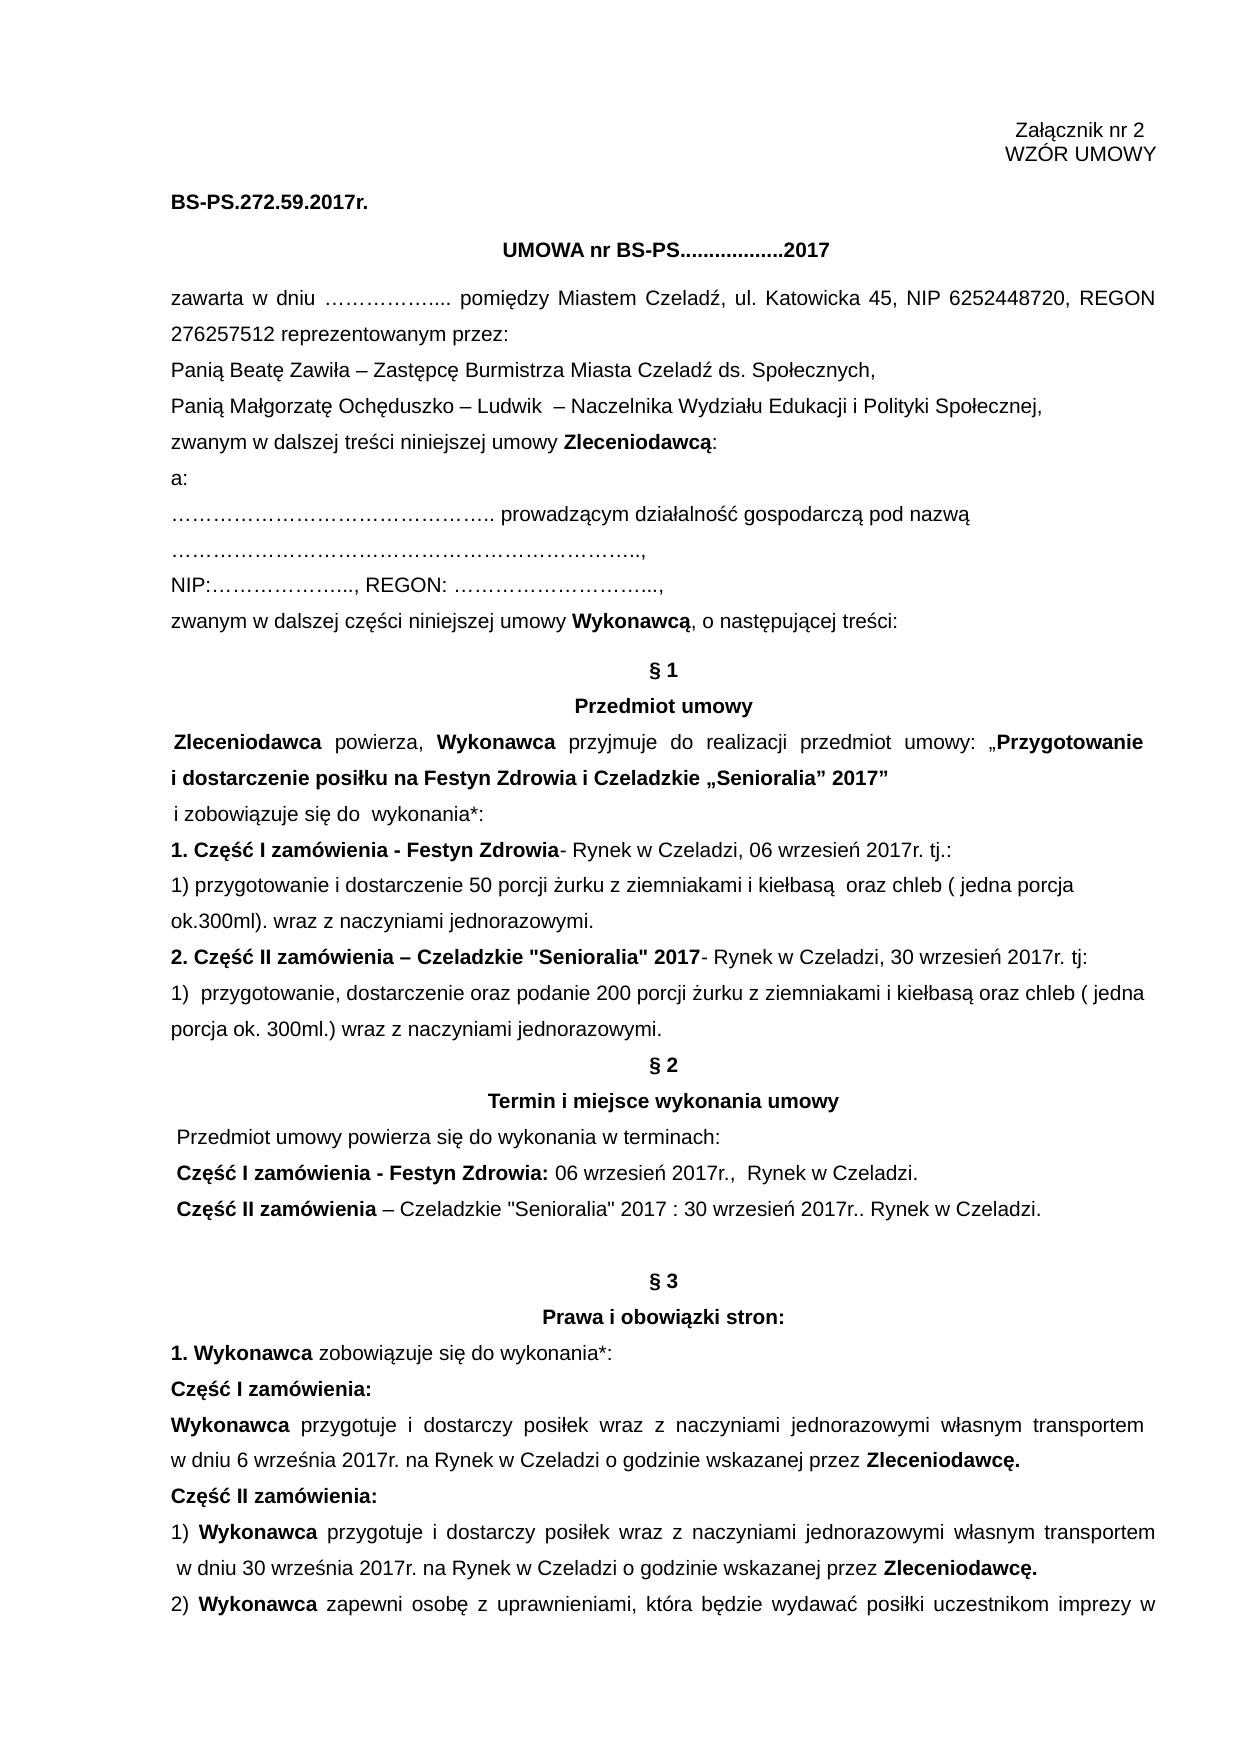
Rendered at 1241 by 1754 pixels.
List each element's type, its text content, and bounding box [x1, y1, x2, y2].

list Wykonawca przygotuje i dostarczy posiłek wraz z naczyniami jednorazowymi własnym transportem w dniu 6 września 2017r. na Rynek w Czeladzi o godzinie wskazanej przez Zleceniodawcę. [171, 1412, 1156, 1472]
text § 3 [171, 1269, 1156, 1293]
text i zobowiązuje się do wykonania*: [171, 801, 1156, 825]
list Część II zamówienia: [171, 1484, 1156, 1508]
text 1) przygotowanie i dostarczenie 50 porcji żurku z ziemniakami i kiełbasą oraz chleb ( jedna porcja ok.300ml). wraz z naczyniami jednorazowymi. [171, 873, 1156, 933]
subtitle Termin i miejsce wykonania umowy [171, 1089, 1156, 1113]
text 2. Część II zamówienia – Czeladzkie "Senioralia" 2017- Rynek w Czeladzi, 30 wrzesień 2017r. tj: [171, 945, 1156, 969]
subtitle Przedmiot umowy [171, 694, 1156, 718]
text UMOWA nr BS-PS..................2017 [171, 238, 1156, 262]
text ……………………………………….. prowadzącym działalność gospodarczą pod nazwą [171, 501, 1156, 525]
text 1. Część I zamówienia - Festyn Zdrowia- Rynek w Czeladzi, 06 wrzesień 2017r. tj.: [171, 837, 1156, 861]
text zwanym w dalszej treści niniejszej umowy Zleceniodawcą: [171, 429, 1156, 453]
list Część II zamówienia – Czeladzkie "Senioralia" 2017 : 30 wrzesień 2017r.. Rynek w Czeladzi. [171, 1197, 1156, 1221]
text Panią Małgorzatę Ochęduszko – Ludwik – Naczelnika Wydziału Edukacji i Polityki Społecznej, [171, 394, 1156, 418]
text 1) przygotowanie, dostarczenie oraz podanie 200 porcji żurku z ziemniakami i kiełbasą oraz chleb ( jedna porcja ok. 300ml.) wraz z naczyniami jednorazowymi. [171, 981, 1156, 1041]
list 2) Wykonawca zapewni osobę z uprawnieniami, która będzie wydawać posiłki uczestnikom imprezy w [171, 1592, 1156, 1616]
text zawarta w dniu …………….... pomiędzy Miastem Czeladź, ul. Katowicka 45, NIP 6252448720, REGON 276257512 reprezentowanym przez: [171, 286, 1156, 346]
text a: [171, 466, 1156, 489]
text Zleceniodawca powierza, Wykonawca przyjmuje do realizacji przedmiot umowy: „Przygotowanie i dostarczenie posiłku na Festyn Zdrowia i Czeladzkie „Senioralia” 2017” [171, 729, 1156, 789]
text 1. Wykonawca zobowiązuje się do wykonania*: [171, 1341, 1156, 1364]
text Załącznik nr 2 [171, 118, 1156, 142]
text WZÓR UMOWY [171, 142, 1156, 166]
text § 2 [171, 1053, 1156, 1077]
text BS-PS.272.59.2017r. [171, 190, 1156, 214]
list Część I zamówienia - Festyn Zdrowia: 06 wrzesień 2017r., Rynek w Czeladzi. [171, 1161, 1156, 1185]
text ………………………………………………………….., NIP:………………..., REGON: ………………………..., [171, 537, 1156, 597]
text zwanym w dalszej części niniejszej umowy Wykonawcą, o następującej treści: [171, 609, 1156, 633]
text Część I zamówienia: [171, 1376, 1156, 1400]
text Panią Beatę Zawiła – Zastępcę Burmistrza Miasta Czeladź ds. Społecznych, [171, 358, 1156, 382]
list 1) Wykonawca przygotuje i dostarczy posiłek wraz z naczyniami jednorazowymi własnym transportem w dniu 30 września 2017r. na Rynek w Czeladzi o godzinie wskazanej przez Zleceniodawcę. [171, 1520, 1156, 1580]
text § 1 [171, 658, 1156, 682]
list Przedmiot umowy powierza się do wykonania w terminach: [171, 1125, 1156, 1149]
text Prawa i obowiązki stron: [171, 1304, 1156, 1328]
